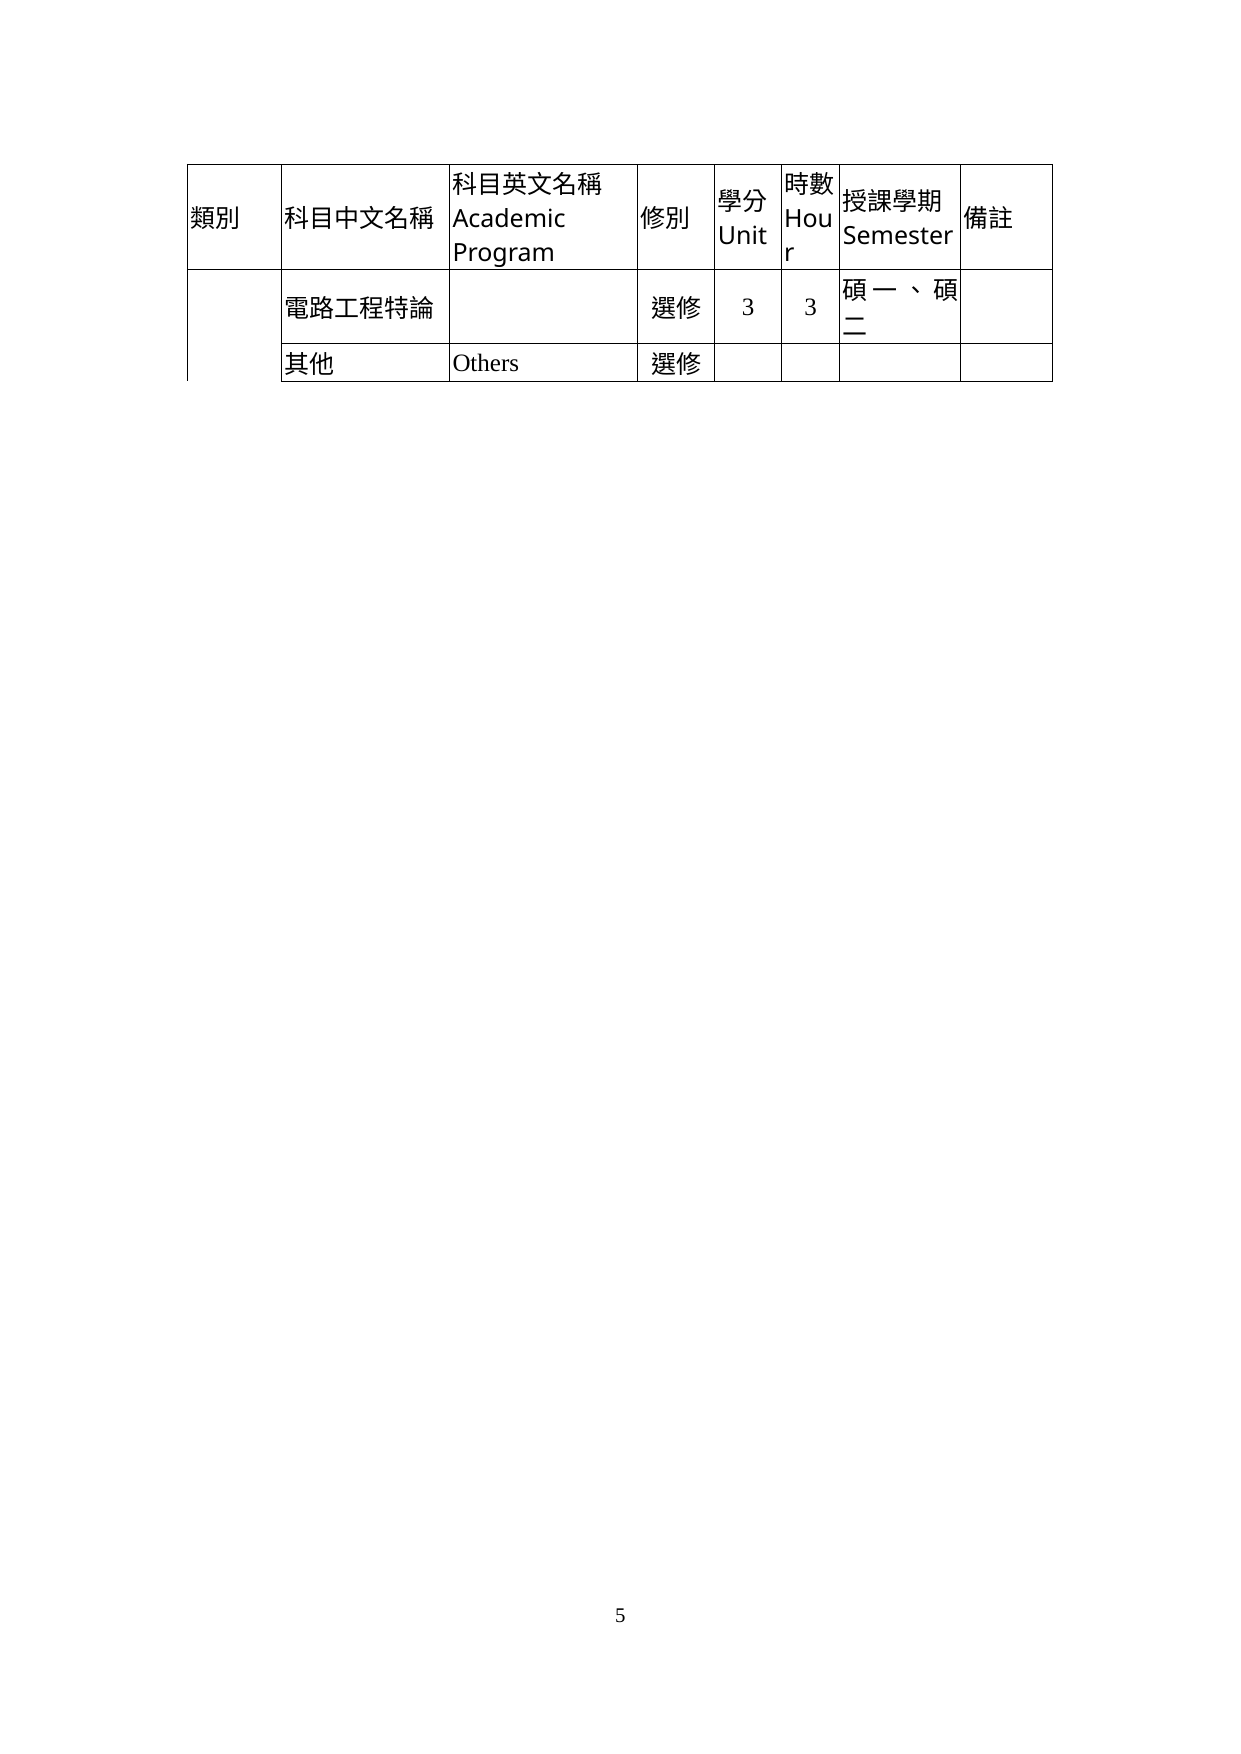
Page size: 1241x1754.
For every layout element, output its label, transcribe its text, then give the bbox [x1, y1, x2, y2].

table_header 修別 [638, 165, 714, 269]
table_header 學分 Unit [715, 165, 781, 269]
table_cell [840, 344, 960, 381]
table_cell 3 [715, 270, 781, 343]
table_cell 3 [782, 270, 839, 343]
table_cell 選修 [638, 344, 714, 381]
table_cell [961, 270, 1052, 343]
table_header 科目中文名稱 [282, 165, 449, 269]
table_header 授課學期 Semester [840, 165, 960, 269]
table_cell 其他 [282, 344, 449, 381]
table_cell [782, 344, 839, 381]
table_cell 電路工程特論 [282, 270, 449, 343]
table_cell [450, 270, 637, 343]
table_cell [961, 344, 1052, 381]
table_cell 碩一、碩二 [840, 270, 960, 343]
table_header 時數 Hour [782, 165, 839, 269]
table_header 類別 [188, 165, 281, 269]
table_cell Others [450, 344, 637, 381]
table_header 科目英文名稱 Academic Program [450, 165, 637, 269]
table_header 備註 [961, 165, 1052, 269]
table_cell [715, 344, 781, 381]
table_cell 選修 [638, 270, 714, 343]
